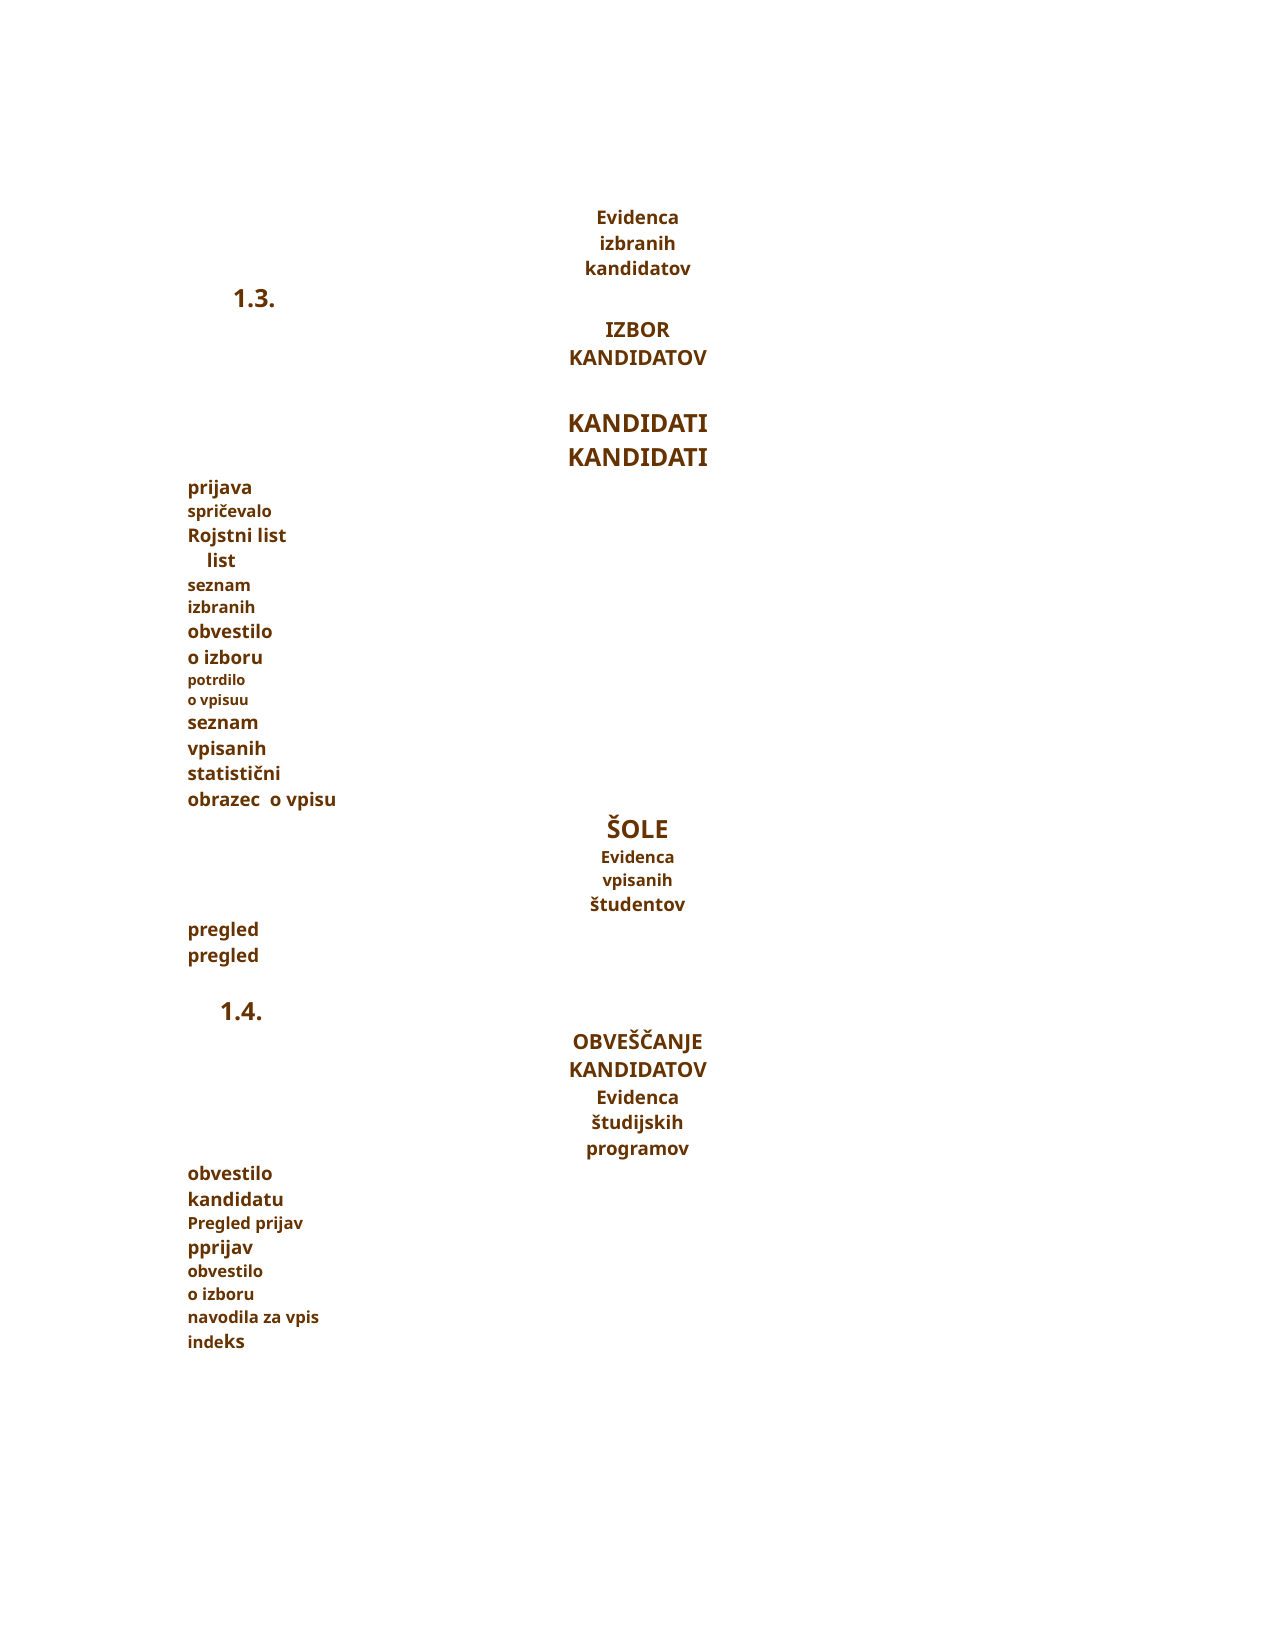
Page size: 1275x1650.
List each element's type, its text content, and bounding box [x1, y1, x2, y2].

text 1.3. [187, 281, 1088, 315]
text KANDIDATI [187, 406, 1088, 440]
text o izboru [187, 644, 1088, 670]
text o vpisuu [187, 689, 1088, 709]
text seznam [187, 573, 1088, 596]
text Rojstni list [187, 522, 1088, 548]
text Pregled prijav [187, 1212, 1088, 1234]
text indeks [187, 1328, 1088, 1353]
text kandidatu [187, 1186, 1088, 1212]
text programov [187, 1135, 1088, 1161]
text študijskih [187, 1109, 1088, 1135]
text ŠOLE [187, 812, 1088, 846]
text obvestilo [187, 1260, 1088, 1283]
text 1.4. [187, 993, 1088, 1027]
text Evidenca [187, 204, 1088, 230]
text seznam [187, 709, 1088, 735]
text KANDIDATOV [187, 1056, 1088, 1084]
text izbranih [187, 596, 1088, 619]
text študentov [187, 891, 1088, 917]
text KANDIDATOV [187, 343, 1088, 372]
text pregled [187, 942, 1088, 968]
text obvestilo [187, 619, 1088, 644]
text vpisanih [187, 868, 1088, 891]
text navodila za vpis [187, 1305, 1088, 1328]
text KANDIDATI [187, 440, 1088, 474]
text vpisanih [187, 735, 1088, 761]
text o izboru [187, 1283, 1088, 1305]
text obrazec o vpisu [187, 786, 1088, 812]
text izbranih [187, 230, 1088, 255]
text Evidenca [187, 1084, 1088, 1109]
text obvestilo [187, 1161, 1088, 1186]
text OBVEŠČANJE [187, 1027, 1088, 1056]
text Evidenca [187, 846, 1088, 868]
text IZBOR [187, 315, 1088, 343]
text list [187, 548, 1088, 573]
text potrdilo [187, 670, 1088, 689]
text pregled [187, 917, 1088, 942]
text statistični [187, 761, 1088, 786]
text kandidatov [187, 255, 1088, 281]
text prijava [187, 474, 1088, 499]
text pprijav [187, 1234, 1088, 1260]
text spričevalo [187, 499, 1088, 522]
